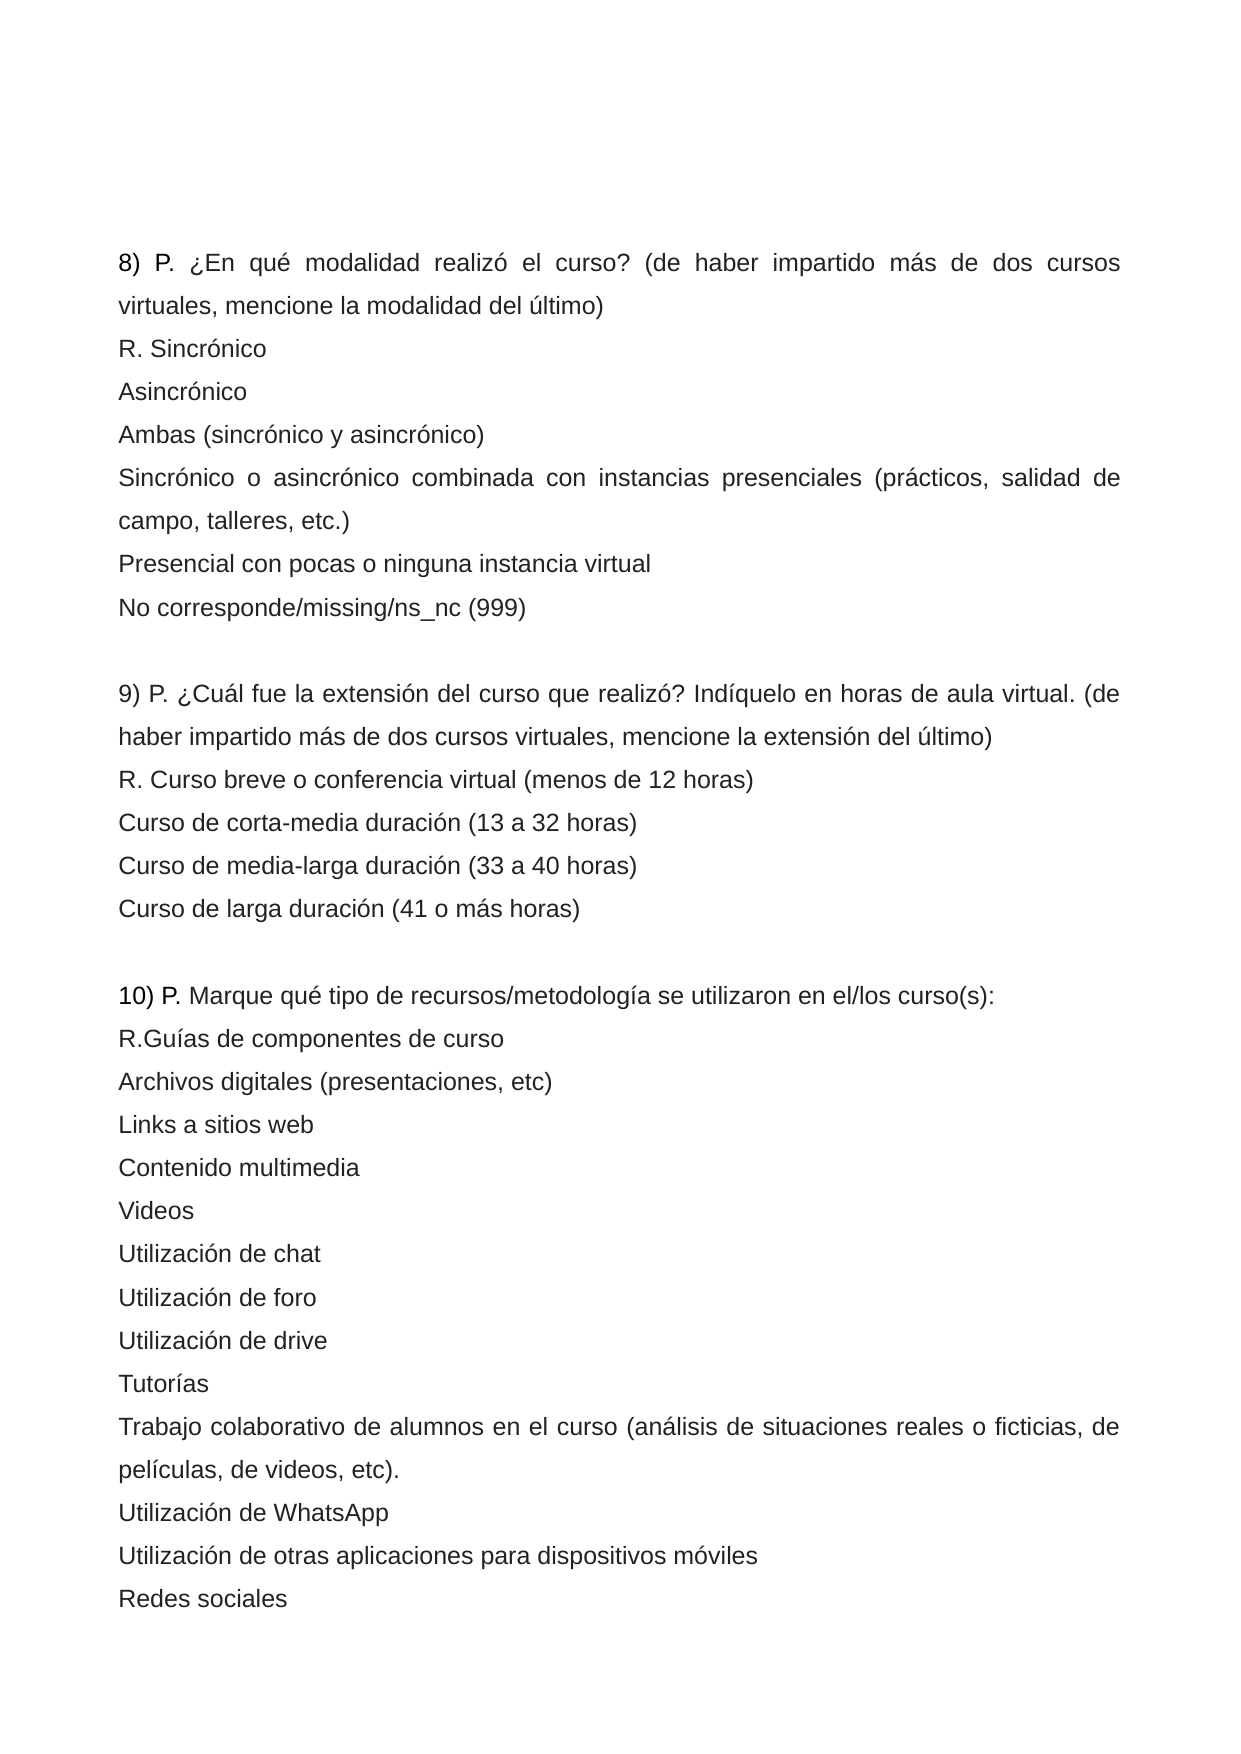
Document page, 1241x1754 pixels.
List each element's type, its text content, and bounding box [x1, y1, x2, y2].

text 10) P. Marque qué tipo de recursos/metodología se utilizaron en el/los curso(s): [118, 981, 1122, 1009]
text R. Sincrónico [118, 334, 1122, 362]
text No corresponde/missing/ns_nc (999) [118, 592, 1122, 621]
text Videos [118, 1196, 1122, 1225]
text Curso de media-larga duración (33 a 40 horas) [118, 851, 1122, 880]
text Links a sitios web [118, 1110, 1122, 1139]
text Utilización de drive [118, 1326, 1122, 1354]
text Sincrónico o asincrónico combinada con instancias presenciales (prácticos, salidad de campo, talleres, etc.) [118, 463, 1122, 535]
text Curso de larga duración (41 o más horas) [118, 894, 1122, 923]
text R. Curso breve o conferencia virtual (menos de 12 horas) [118, 765, 1122, 794]
text Utilización de otras aplicaciones para dispositivos móviles [118, 1541, 1122, 1570]
text Asincrónico [118, 377, 1122, 406]
text Contenido multimedia [118, 1153, 1122, 1182]
text Presencial con pocas o ninguna instancia virtual [118, 549, 1122, 578]
text R.Guías de componentes de curso [118, 1024, 1122, 1052]
text Utilización de foro [118, 1282, 1122, 1311]
text Utilización de WhatsApp [118, 1498, 1122, 1527]
text Utilización de chat [118, 1239, 1122, 1268]
text 8) P. ¿En qué modalidad realizó el curso? (de haber impartido más de dos cursos virtuales, mencione la modalidad del último) [118, 247, 1122, 319]
text Curso de corta-media duración (13 a 32 horas) [118, 808, 1122, 837]
text Tutorías [118, 1369, 1122, 1397]
text Redes sociales [118, 1584, 1122, 1613]
text Trabajo colaborativo de alumnos en el curso (análisis de situaciones reales o ficticias, de películas, de videos, etc). [118, 1412, 1122, 1484]
text Archivos digitales (presentaciones, etc) [118, 1067, 1122, 1096]
text Ambas (sincrónico y asincrónico) [118, 420, 1122, 449]
text 9) P. ¿Cuál fue la extensión del curso que realizó? Indíquelo en horas de aula virtual. (de haber impartido más de dos cursos virtuales, mencione la extensión del último) [118, 679, 1122, 751]
